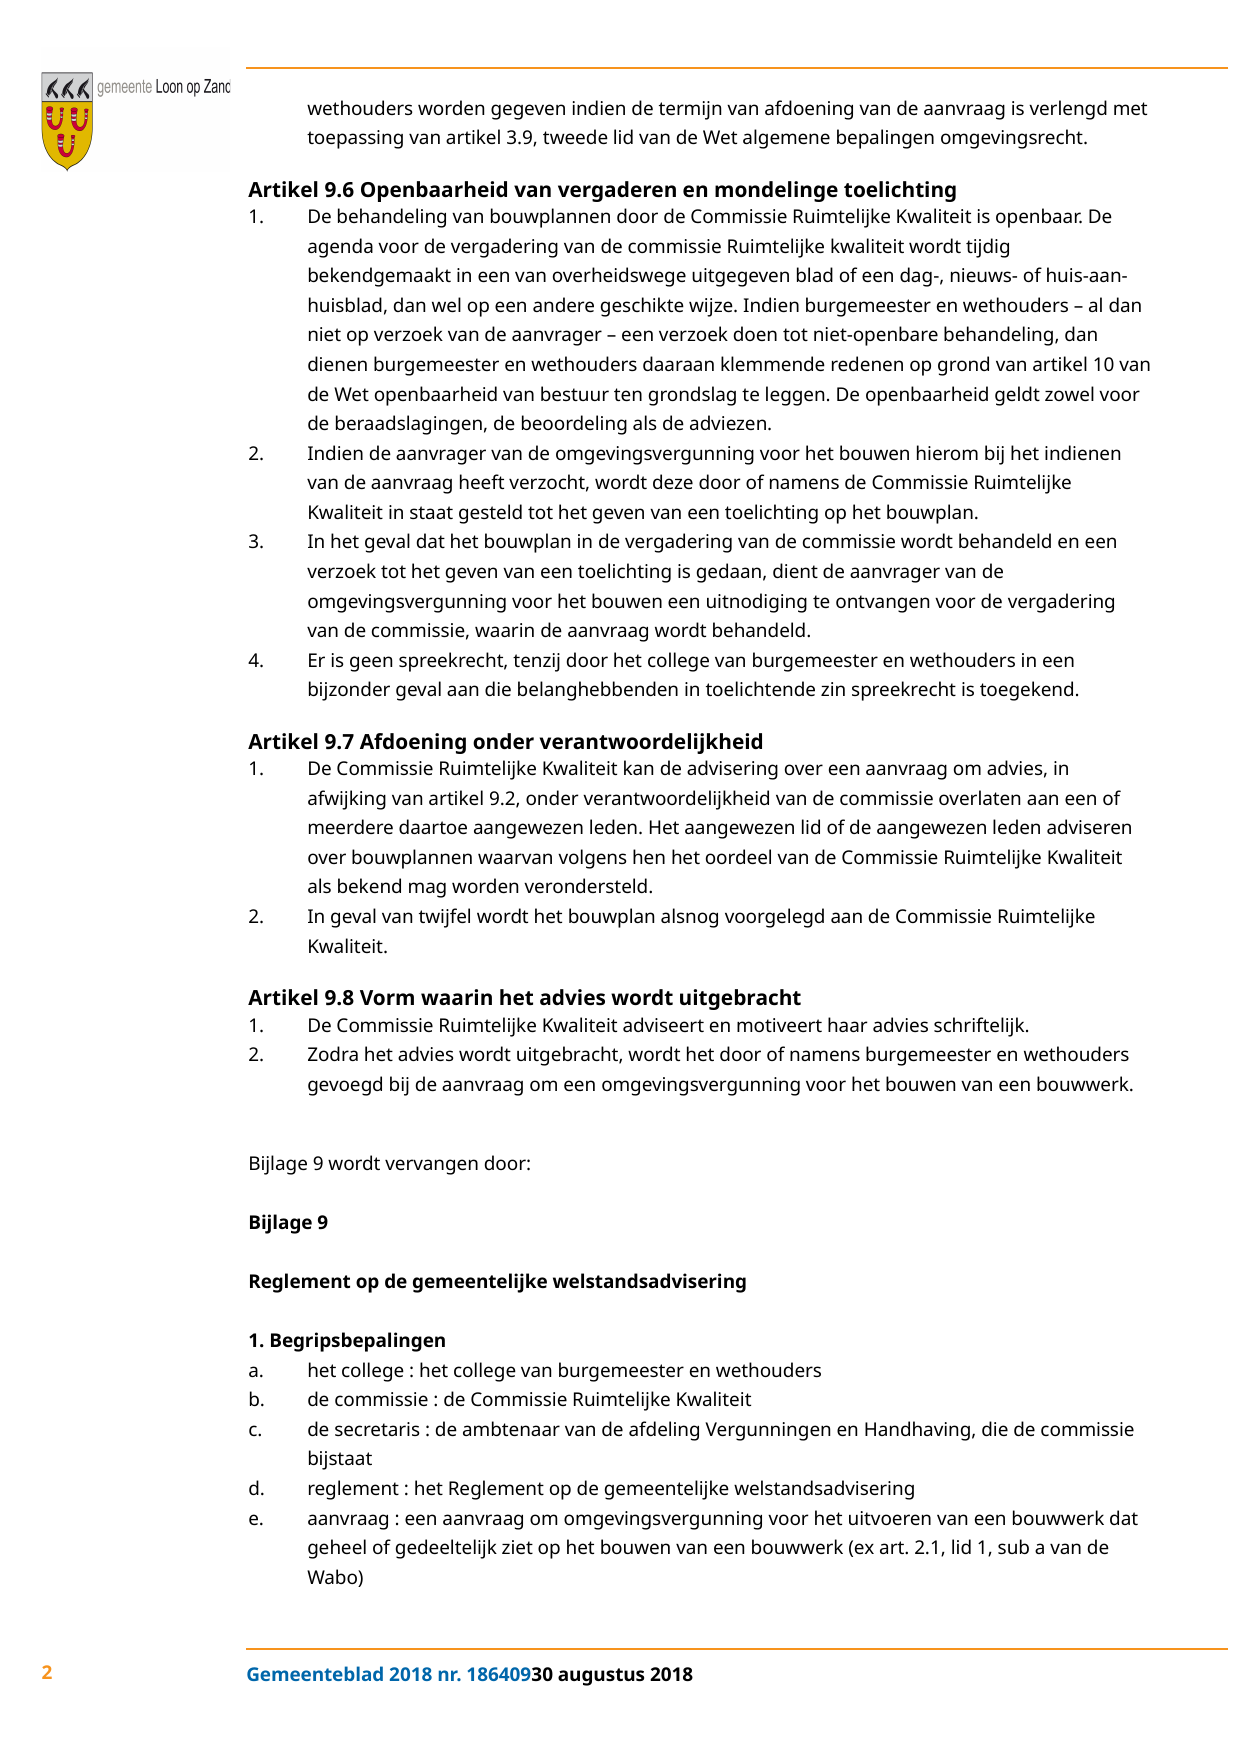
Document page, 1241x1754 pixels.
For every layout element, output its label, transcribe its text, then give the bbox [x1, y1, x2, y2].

list de commissie : de Commissie Ruimtelijke Kwaliteit [248, 1386, 1152, 1412]
list de secretaris : de ambtenaar van de afdeling Vergunningen en Handhaving, die de commissie bijstaat [248, 1416, 1152, 1471]
list reglement : het Reglement op de gemeentelijke welstandsadvisering [248, 1475, 1152, 1501]
list In het geval dat het bouwplan in de vergadering van de commissie wordt behandeld en een verzoek tot het geven van een toelichting is gedaan, dient de aanvrager van de omgevingsvergunning voor het bouwen een uitnodiging te ontvangen voor de vergadering van de commissie, waarin de aanvraag wordt behandeld. [248, 529, 1152, 643]
text Bijlage 9 [248, 1209, 1152, 1235]
text Artikel 9.7 Afdoening onder verantwoordelijkheid [248, 727, 1152, 755]
picture [41, 47, 231, 172]
list In geval van twijfel wordt het bouwplan alsnog voorgelegd aan de Commissie Ruimtelijke Kwaliteit. [248, 903, 1152, 959]
text Artikel 9.6 Openbaarheid van vergaderen en mondelinge toelichting [248, 175, 1152, 203]
list De behandeling van bouwplannen door de Commissie Ruimtelijke Kwaliteit is openbaar. De agenda voor de vergadering van de commissie Ruimtelijke kwaliteit wordt tijdig bekendgemaakt in een van overheidswege uitgegeven blad of een dag-, nieuws- of huis-aan-huisblad, dan wel op een andere geschikte wijze. Indien burgemeester en wethouders – al dan niet op verzoek van de aanvrager – een verzoek doen tot niet-openbare behandeling, dan dienen burgemeester en wethouders daaraan klemmende redenen op grond van artikel 10 van de Wet openbaarheid van bestuur ten grondslag te leggen. De openbaarheid geldt zowel voor de beraadslagingen, de beoordeling als de adviezen. [248, 203, 1152, 436]
list aanvraag : een aanvraag om omgevingsvergunning voor het uitvoeren van een bouwwerk dat geheel of gedeeltelijk ziet op het bouwen van een bouwwerk (ex art. 2.1, lid 1, sub a van de Wabo) [248, 1505, 1152, 1590]
list Er is geen spreekrecht, tenzij door het college van burgemeester en wethouders in een bijzonder geval aan die belanghebbenden in toelichtende zin spreekrecht is toegekend. [248, 647, 1152, 702]
list De Commissie Ruimtelijke Kwaliteit kan de advisering over een aanvraag om advies, in afwijking van artikel 9.2, onder verantwoordelijkheid van de commissie overlaten aan een of meerdere daartoe aangewezen leden. Het aangewezen lid of de aangewezen leden adviseren over bouwplannen waarvan volgens hen het oordeel van de Commissie Ruimtelijke Kwaliteit als bekend mag worden verondersteld. [248, 755, 1152, 899]
list wethouders worden gegeven indien de termijn van afdoening van de aanvraag is verlengd met toepassing van artikel 3.9, tweede lid van de Wet algemene bepalingen omgevingsrecht. [248, 95, 1152, 150]
list Indien de aanvrager van de omgevingsvergunning voor het bouwen hierom bij het indienen van de aanvraag heeft verzocht, wordt deze door of namens de Commissie Ruimtelijke Kwaliteit in staat gesteld tot het geven van een toelichting op het bouwplan. [248, 440, 1152, 525]
list het college : het college van burgemeester en wethouders [248, 1357, 1152, 1383]
text Reglement op de gemeentelijke welstandsadvisering [248, 1268, 1152, 1294]
text Artikel 9.8 Vorm waarin het advies wordt uitgebracht [248, 983, 1152, 1012]
text Bijlage 9 wordt vervangen door: [248, 1150, 1152, 1176]
list Zodra het advies wordt uitgebracht, wordt het door of namens burgemeester en wethouders gevoegd bij de aanvraag om een omgevingsvergunning voor het bouwen van een bouwwerk. [248, 1041, 1152, 1097]
text 1. Begripsbepalingen [248, 1327, 1152, 1353]
list De Commissie Ruimtelijke Kwaliteit adviseert en motiveert haar advies schriftelijk. [248, 1012, 1152, 1037]
